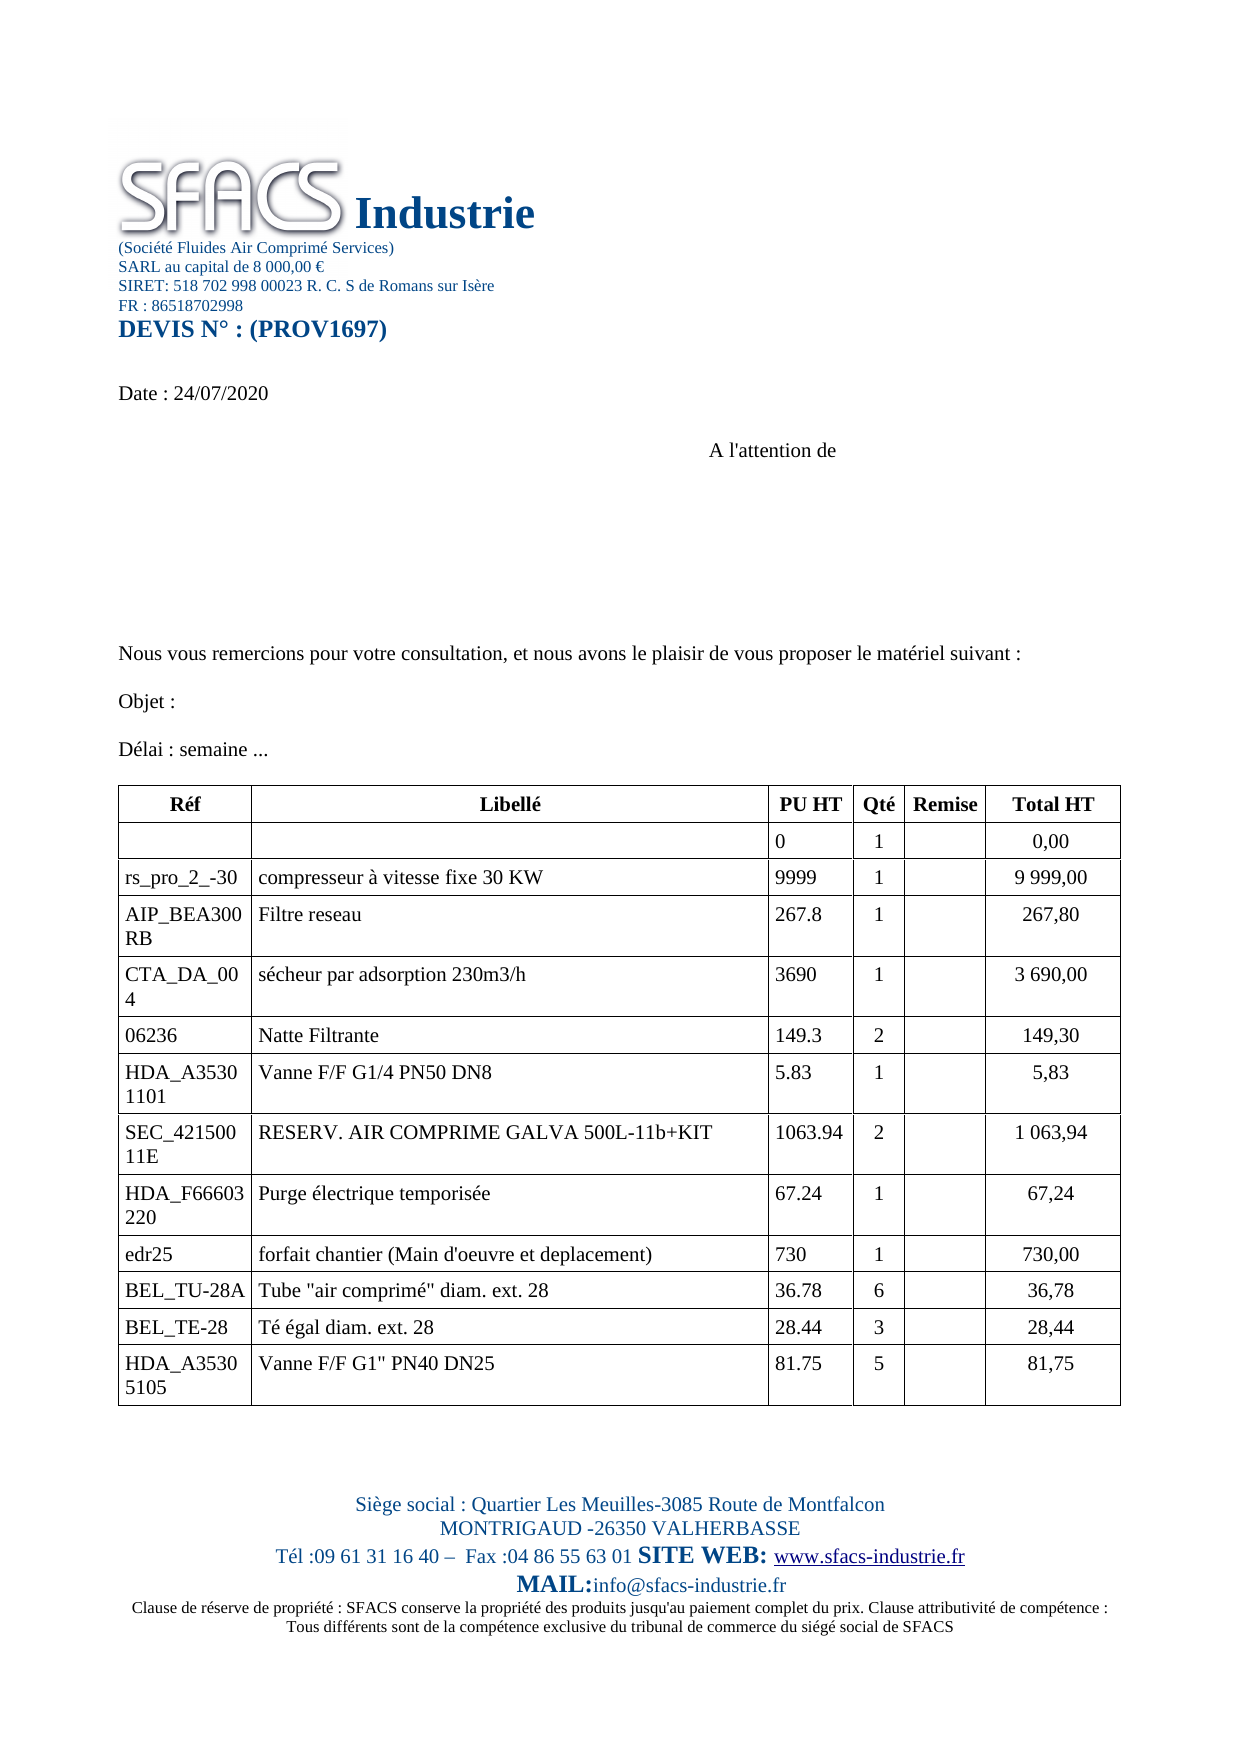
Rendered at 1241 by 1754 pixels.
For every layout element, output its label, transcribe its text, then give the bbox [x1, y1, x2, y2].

table_cell 5.83 [769, 1054, 852, 1113]
table_cell 1 [854, 823, 904, 858]
table_cell 36,78 [986, 1272, 1120, 1308]
table_header Qté [854, 786, 904, 822]
table_cell 2 [854, 1115, 904, 1174]
table_cell 1063.94 [769, 1115, 852, 1174]
table_cell BEL_TU-28A [119, 1272, 251, 1308]
table_cell [119, 823, 251, 858]
table_cell sécheur par adsorption 230m3/h [252, 957, 768, 1016]
text FR : 86518702998 [118, 295, 1122, 314]
table_cell 3 [854, 1309, 904, 1344]
table_cell AIP_BEA300RB [119, 896, 251, 956]
table_cell Tube "air comprimé" diam. ext. 28 [252, 1272, 768, 1308]
table_cell 6 [854, 1272, 904, 1308]
table_cell Té égal diam. ext. 28 [252, 1309, 768, 1344]
table_cell Vanne F/F G1" PN40 DN25 [252, 1345, 768, 1405]
table_cell [905, 1309, 985, 1344]
table_cell 81,75 [986, 1345, 1120, 1405]
table_cell 9999 [769, 860, 852, 895]
text Nous vous remercions pour votre consultation, et nous avons le plaisir de vous proposer le matériel suivant : [118, 641, 1122, 665]
table_cell [905, 1017, 985, 1053]
table_cell [905, 1115, 985, 1174]
table_cell 1 [854, 1236, 904, 1271]
text Date : 24/07/2020 [118, 377, 1122, 406]
table_cell 67,24 [986, 1175, 1120, 1235]
text A l'attention de [118, 434, 1122, 463]
table_cell Natte Filtrante [252, 1017, 768, 1053]
table_cell 1 [854, 896, 904, 956]
table_cell CTA_DA_004 [119, 957, 251, 1016]
picture [107, 118, 349, 290]
table_cell RESERV. AIR COMPRIME GALVA 500L-11b+KIT [252, 1115, 768, 1174]
table_cell 67.24 [769, 1175, 852, 1235]
text Délai : semaine ... [118, 737, 1122, 761]
table_cell [905, 957, 985, 1016]
table_cell 0 [769, 823, 852, 858]
table_cell 3 690,00 [986, 957, 1120, 1016]
table_cell 5,83 [986, 1054, 1120, 1113]
table_cell 28.44 [769, 1309, 852, 1344]
table_cell [905, 1272, 985, 1308]
table_cell Filtre reseau [252, 896, 768, 956]
table_cell 149.3 [769, 1017, 852, 1053]
table_cell 81.75 [769, 1345, 852, 1405]
table_cell forfait chantier (Main d'oeuvre et deplacement) [252, 1236, 768, 1271]
table_cell 9 999,00 [986, 860, 1120, 895]
table_cell HDA_F66603220 [119, 1175, 251, 1235]
table_cell SEC_42150011E [119, 1115, 251, 1174]
text Objet : [118, 689, 1122, 713]
table_cell edr25 [119, 1236, 251, 1271]
table_cell 0,00 [986, 823, 1120, 858]
table_cell [905, 823, 985, 858]
table_cell Vanne F/F G1/4 PN50 DN8 [252, 1054, 768, 1113]
table_cell 1 [854, 957, 904, 1016]
table_header PU HT [769, 786, 852, 822]
table_header Remise [905, 786, 985, 822]
table_cell [905, 1054, 985, 1113]
table_cell 5 [854, 1345, 904, 1405]
text DEVIS N° : (PROV1697) [118, 314, 1122, 343]
table_header Libellé [252, 786, 768, 822]
table_cell [905, 860, 985, 895]
text (Société Fluides Air Comprimé Services) [349, 238, 1122, 257]
table_cell [252, 823, 768, 858]
table_cell 28,44 [986, 1309, 1120, 1344]
table_cell 149,30 [986, 1017, 1120, 1053]
table_cell 3690 [769, 957, 852, 1016]
table_cell BEL_TE-28 [119, 1309, 251, 1344]
table_cell 267.8 [769, 896, 852, 956]
table_cell 1 [854, 1054, 904, 1113]
table_cell compresseur à vitesse fixe 30 KW [252, 860, 768, 895]
table_cell rs_pro_2_-30 [119, 860, 251, 895]
table_cell 267,80 [986, 896, 1120, 956]
text Industrie [349, 185, 1122, 238]
table_cell [905, 1236, 985, 1271]
table_header Réf [119, 786, 251, 822]
table_cell [905, 1175, 985, 1235]
table_cell 06236 [119, 1017, 251, 1053]
table_cell [905, 1345, 985, 1405]
table_cell Purge électrique temporisée [252, 1175, 768, 1235]
table_cell [905, 896, 985, 956]
text SIRET: 518 702 998 00023 R. C. S de Romans sur Isère [118, 276, 1122, 295]
table_cell 1 [854, 1175, 904, 1235]
table_cell 730,00 [986, 1236, 1120, 1271]
text SARL au capital de 8 000,00 € [349, 257, 1122, 276]
table_header Total HT [986, 786, 1120, 822]
table_cell 1 [854, 860, 904, 895]
table_cell HDA_A35305105 [119, 1345, 251, 1405]
table_cell 1 063,94 [986, 1115, 1120, 1174]
table_cell HDA_A35301101 [119, 1054, 251, 1113]
table_cell 2 [854, 1017, 904, 1053]
table_cell 36.78 [769, 1272, 852, 1308]
table_cell 730 [769, 1236, 852, 1271]
